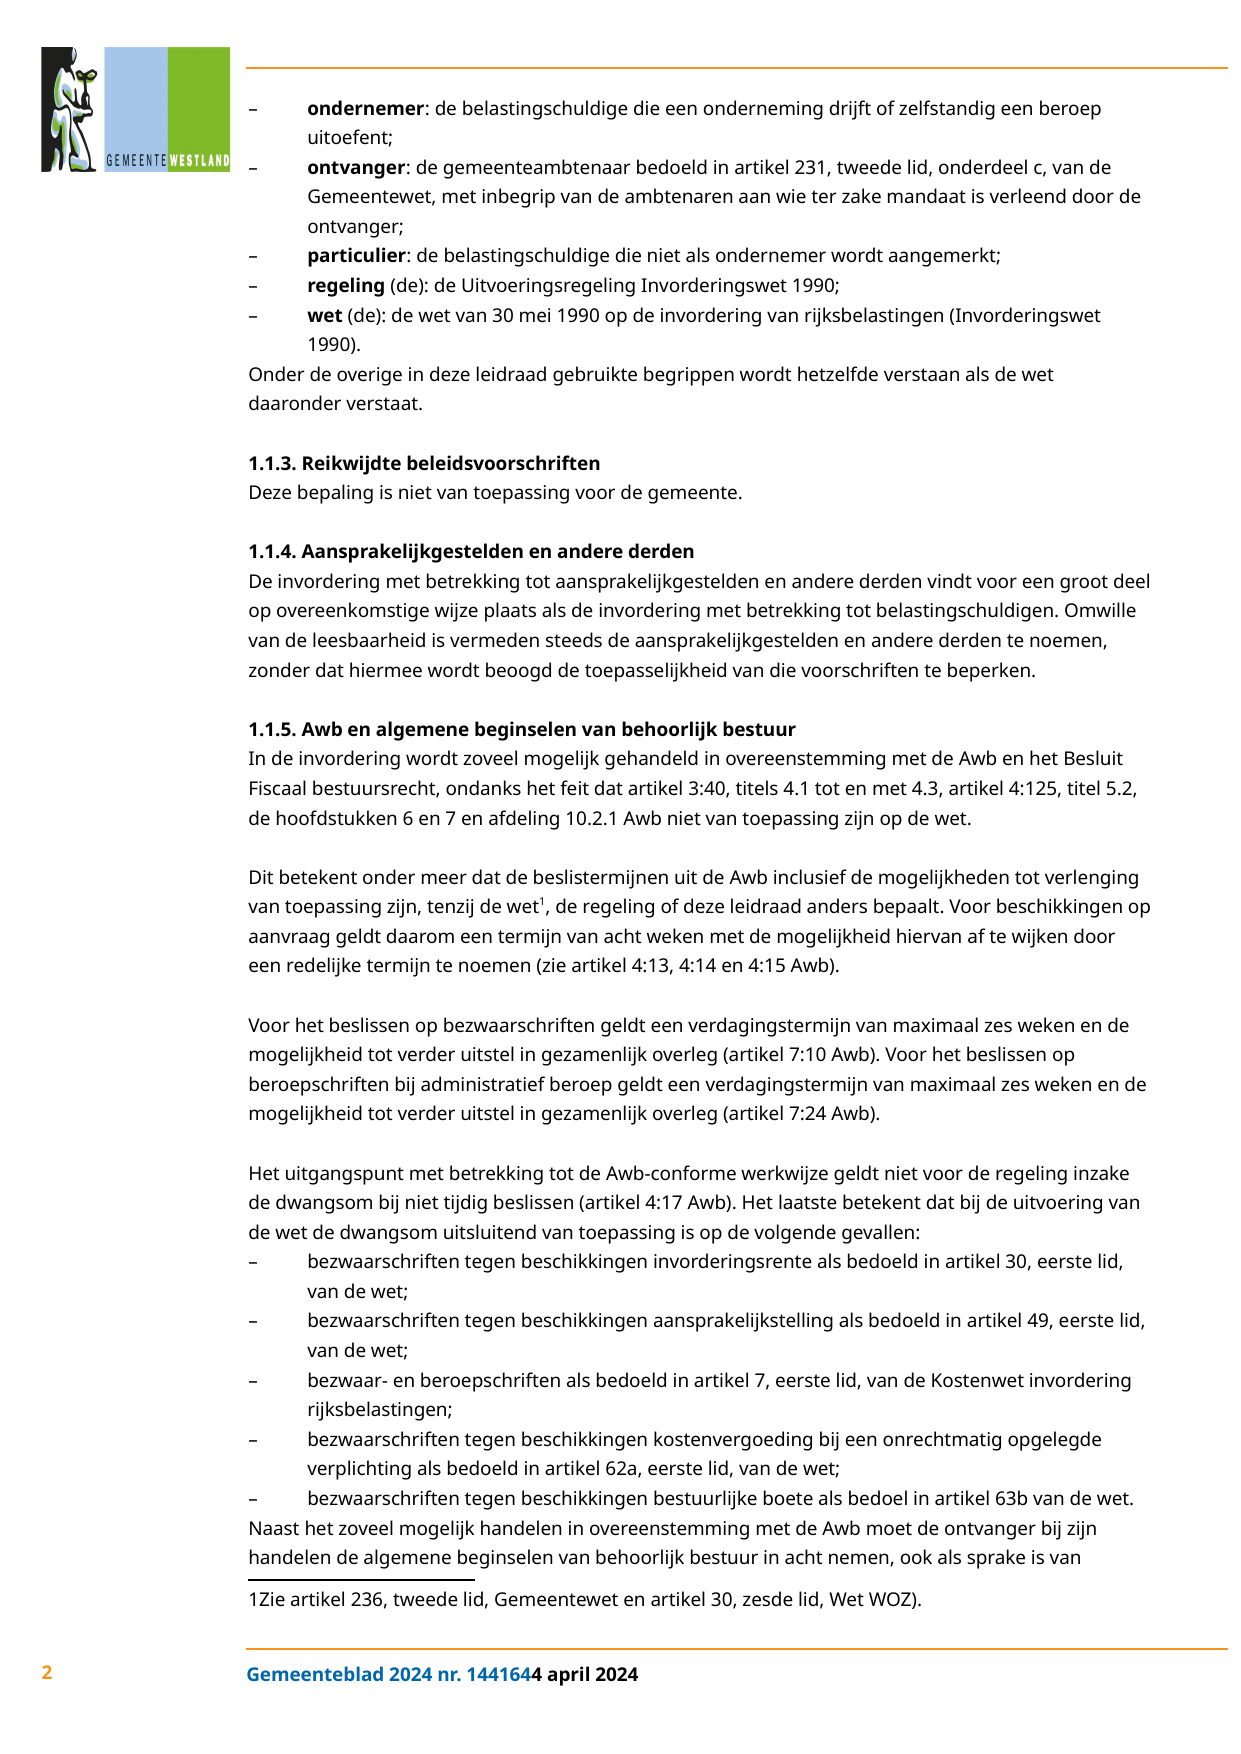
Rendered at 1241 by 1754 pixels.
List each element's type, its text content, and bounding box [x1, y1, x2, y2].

list ondernemer: de belastingschuldige die een onderneming drijft of zelfstandig een beroep uitoefent; [248, 95, 1152, 150]
text 1.1.5. Awb en algemene beginselen van behoorlijk bestuur [248, 716, 1152, 742]
text Deze bepaling is niet van toepassing voor de gemeente. [248, 479, 1152, 505]
list bezwaar- en beroepschriften als bedoeld in artikel 7, eerste lid, van de Kostenwet invordering rijksbelastingen; [248, 1367, 1152, 1422]
list regeling (de): de Uitvoeringsregeling Invorderingswet 1990; [248, 272, 1152, 298]
list particulier: de belastingschuldige die niet als ondernemer wordt aangemerkt; [248, 243, 1152, 268]
picture [41, 47, 231, 172]
list bezwaarschriften tegen beschikkingen bestuurlijke boete als bedoel in artikel 63b van de wet. [248, 1485, 1152, 1511]
text Dit betekent onder meer dat de beslistermijnen uit de Awb inclusief de mogelijkheden tot verlenging van toepassing zijn, tenzij de wet, de regeling of deze leidraad anders bepaalt. Voor beschikkingen op aanvraag geldt daarom een termijn van acht weken met de mogelijkheid hiervan af te wijken door een redelijke termijn te noemen (zie artikel 4:13, 4:14 en 4:15 Awb). [248, 864, 1152, 978]
list bezwaarschriften tegen beschikkingen aansprakelijkstelling als bedoeld in artikel 49, eerste lid, van de wet; [248, 1308, 1152, 1363]
text Naast het zoveel mogelijk handelen in overeenstemming met de Awb moet de ontvanger bij zijn handelen de algemene beginselen van behoorlijk bestuur in acht nemen, ook als sprake is van [248, 1515, 1152, 1570]
text De invordering met betrekking tot aansprakelijkgestelden en andere derden vindt voor een groot deel op overeenkomstige wijze plaats als de invordering met betrekking tot belastingschuldigen. Omwille van de leesbaarheid is vermeden steeds de aansprakelijkgestelden en andere derden te noemen, zonder dat hiermee wordt beoogd de toepasselijkheid van die voorschriften te beperken. [248, 568, 1152, 683]
list ontvanger: de gemeenteambtenaar bedoeld in artikel 231, tweede lid, onderdeel c, van de Gemeentewet, met inbegrip van de ambtenaren aan wie ter zake mandaat is verleend door de ontvanger; [248, 154, 1152, 239]
list bezwaarschriften tegen beschikkingen invorderingsrente als bedoeld in artikel 30, eerste lid, van de wet; [248, 1248, 1152, 1304]
text Zie artikel 236, tweede lid, Gemeentewet en artikel 30, zesde lid, Wet WOZ). [248, 1586, 1152, 1612]
text Het uitgangspunt met betrekking tot de Awb-conforme werkwijze geldt niet voor de regeling inzake de dwangsom bij niet tijdig beslissen (artikel 4:17 Awb). Het laatste betekent dat bij de uitvoering van de wet de dwangsom uitsluitend van toepassing is op de volgende gevallen: [248, 1160, 1152, 1245]
list wet (de): de wet van 30 mei 1990 op de invordering van rijksbelastingen (Invorderingswet 1990). [248, 302, 1152, 357]
text 1.1.3. Reikwijdte beleidsvoorschriften [248, 450, 1152, 476]
text Onder de overige in deze leidraad gebruikte begrippen wordt hetzelfde verstaan als de wet daaronder verstaat. [248, 361, 1152, 416]
list bezwaarschriften tegen beschikkingen kostenvergoeding bij een onrechtmatig opgelegde verplichting als bedoeld in artikel 62a, eerste lid, van de wet; [248, 1426, 1152, 1481]
text 1.1.4. Aansprakelijkgestelden en andere derden [248, 538, 1152, 564]
text In de invordering wordt zoveel mogelijk gehandeld in overeenstemming met de Awb en het Besluit Fiscaal bestuursrecht, ondanks het feit dat artikel 3:40, titels 4.1 tot en met 4.3, artikel 4:125, titel 5.2, de hoofdstukken 6 en 7 en afdeling 10.2.1 Awb niet van toepassing zijn op de wet. [248, 746, 1152, 831]
text Voor het beslissen op bezwaarschriften geldt een verdagingstermijn van maximaal zes weken en de mogelijkheid tot verder uitstel in gezamenlijk overleg (artikel 7:10 Awb). Voor het beslissen op beroepschriften bij administratief beroep geldt een verdagingstermijn van maximaal zes weken en de mogelijkheid tot verder uitstel in gezamenlijk overleg (artikel 7:24 Awb). [248, 1012, 1152, 1126]
